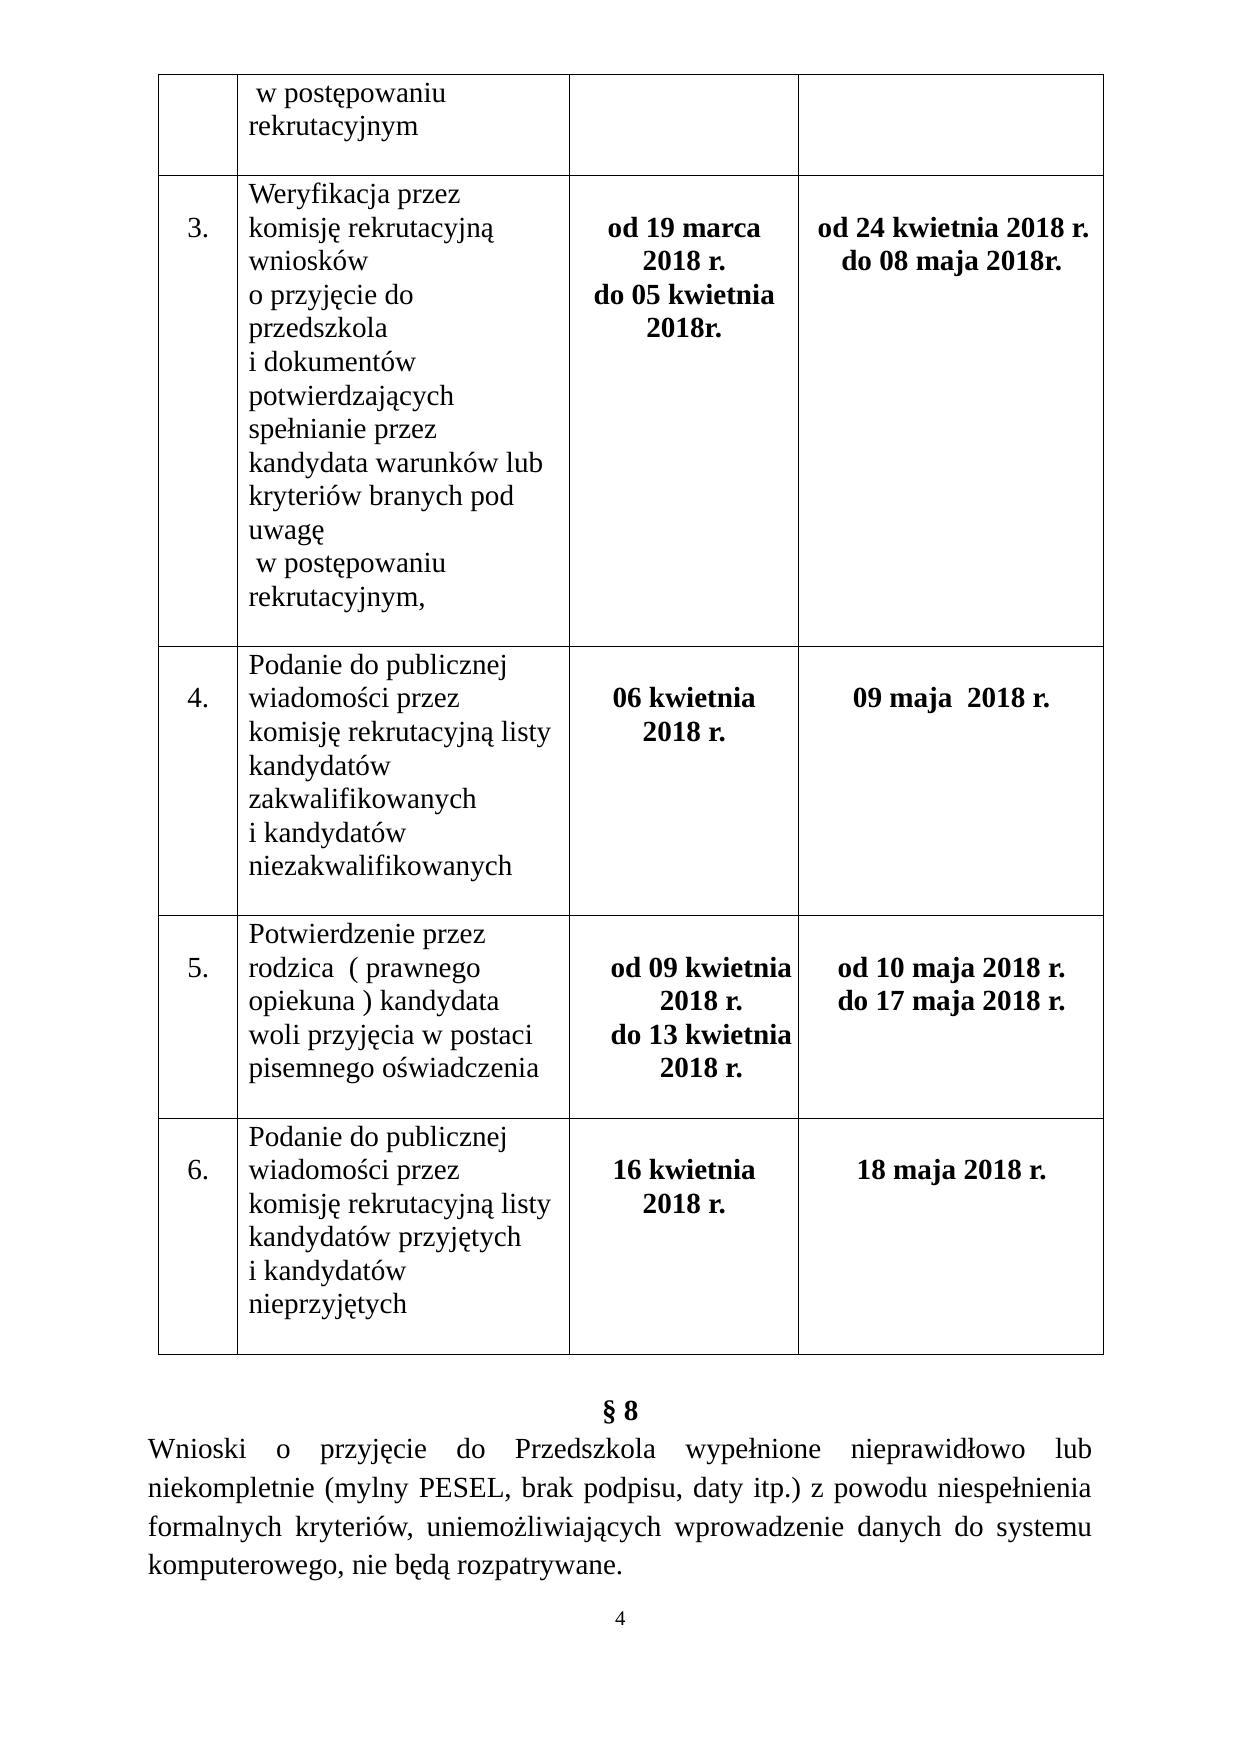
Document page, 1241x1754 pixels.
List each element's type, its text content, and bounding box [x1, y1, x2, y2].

table_cell od 24 kwietnia 2018 r. do 08 maja 2018r. [799, 176, 1103, 646]
text § 8 [148, 1393, 1093, 1427]
table_cell w postępowaniu rekrutacyjnym [238, 75, 569, 175]
table_cell [799, 75, 1103, 175]
table_cell 6. [159, 1119, 237, 1353]
table_cell 18 maja 2018 r. [799, 1119, 1103, 1353]
table_cell 4. [159, 647, 237, 915]
table_cell od 10 maja 2018 r. do 17 maja 2018 r. [799, 916, 1103, 1118]
table_cell od 09 kwietnia 2018 r. do 13 kwietnia 2018 r. [570, 916, 798, 1118]
table_cell Potwierdzenie przez rodzica ( prawnego opiekuna ) kandydata woli przyjęcia w postaci pisemnego oświadczenia [238, 916, 569, 1118]
table_cell Podanie do publicznej wiadomości przez komisję rekrutacyjną listy kandydatów przyjętych i kandydatów nieprzyjętych [238, 1119, 569, 1353]
table_cell [570, 75, 798, 175]
table_cell 5. [159, 916, 237, 1118]
table_cell Weryfikacja przez komisję rekrutacyjną wniosków o przyjęcie do przedszkola i dokumentów potwierdzających spełnianie przez kandydata warunków lub kryteriów branych pod uwagę w postępowaniu rekrutacyjnym, [238, 176, 569, 646]
text Wnioski o przyjęcie do Przedszkola wypełnione nieprawidłowo lub niekompletnie (mylny PESEL, brak podpisu, daty itp.) z powodu niespełnienia formalnych kryteriów, uniemożliwiających wprowadzenie danych do systemu komputerowego, nie będą rozpatrywane. [148, 1432, 1093, 1581]
table_cell Podanie do publicznej wiadomości przez komisję rekrutacyjną listy kandydatów zakwalifikowanych i kandydatów niezakwalifikowanych [238, 647, 569, 915]
table_cell 06 kwietnia 2018 r. [570, 647, 798, 915]
table_cell 09 maja 2018 r. [799, 647, 1103, 915]
table_cell 3. [159, 176, 237, 646]
table_cell 16 kwietnia 2018 r. [570, 1119, 798, 1353]
table_cell [159, 75, 237, 175]
table_cell od 19 marca 2018 r. do 05 kwietnia 2018r. [570, 176, 798, 646]
